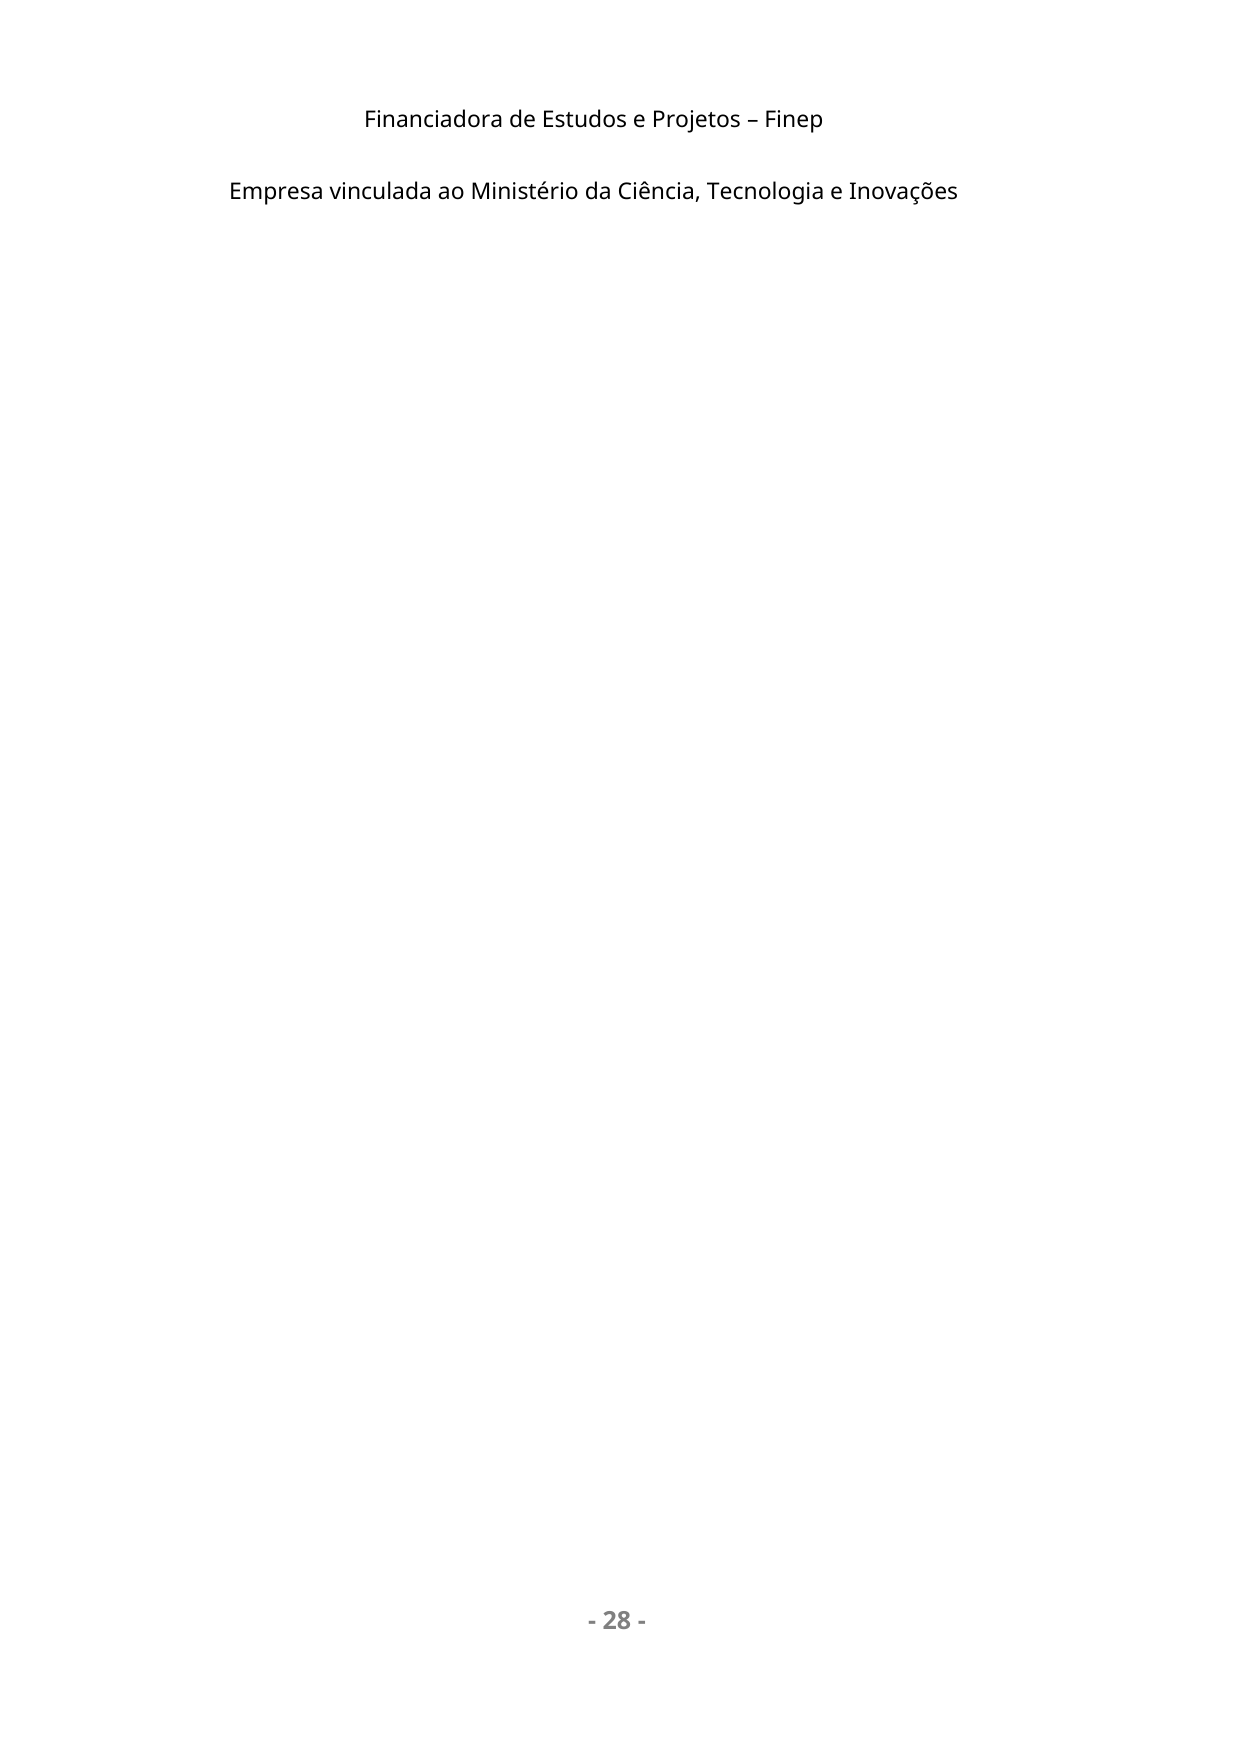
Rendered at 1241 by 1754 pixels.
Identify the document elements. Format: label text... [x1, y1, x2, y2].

text Financiadora de Estudos e Projetos – Finep [118, 103, 1069, 134]
text Empresa vinculada ao Ministério da Ciência, Tecnologia e Inovações [118, 175, 1069, 206]
